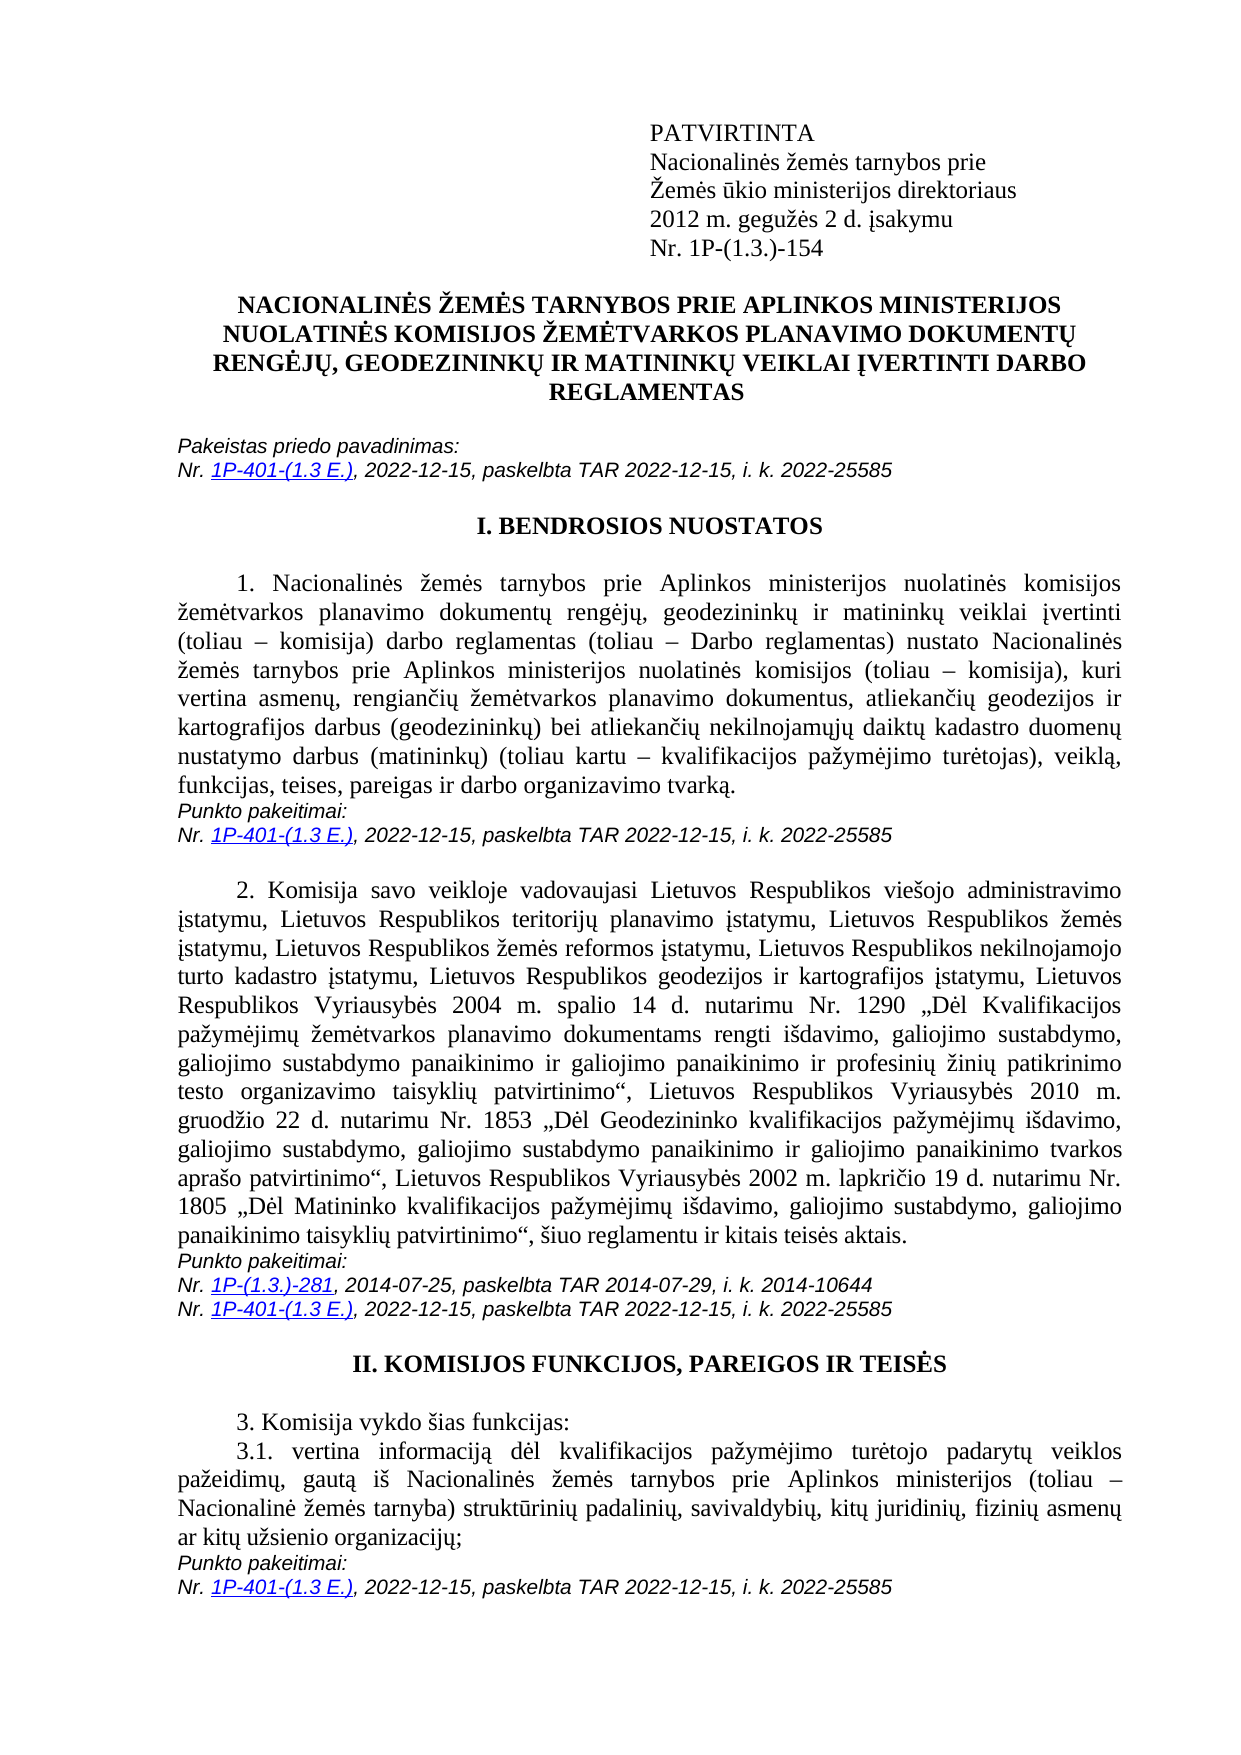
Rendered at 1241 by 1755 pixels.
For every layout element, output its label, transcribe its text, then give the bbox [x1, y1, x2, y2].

text Punkto pakeitimai: [177, 1249, 1122, 1273]
text 3. Komisija vykdo šias funkcijas: [177, 1407, 1122, 1436]
text Žemės ūkio ministerijos direktoriaus [649, 176, 1122, 204]
text Nr. 1P-(1.3.)-154 [649, 233, 1122, 262]
text Punkto pakeitimai: [177, 798, 1122, 822]
text Punkto pakeitimai: [177, 1551, 1122, 1575]
text 2012 m. gegužės 2 d. įsakymu [649, 204, 1122, 233]
text Nr. 1P-401-(1.3 E.), 2022-12-15, paskelbta TAR 2022-12-15, i. k. 2022-25585 [177, 822, 1122, 846]
text NACIONALINĖS ŽEMĖS TARNYBOS PRIE APLINKOS MINISTERIJOS NUOLATINĖS KOMISIJOS ŽEMĖTVARKOS PLANAVIMO DOKUMENTŲ RENGĖJŲ, GEODEZININKŲ IR MATININKŲ VEIKLAI ĮVERTINTI DARBO REGLAMENTAS [177, 291, 1122, 406]
text II. KOMISIJOS FUNKCIJOS, PAREIGOS IR TEISĖS [177, 1349, 1122, 1378]
text Nr. 1P-(1.3.)-281, 2014-07-25, paskelbta TAR 2014-07-29, i. k. 2014-10644 [177, 1273, 1122, 1297]
text Nacionalinės žemės tarnybos prie [649, 147, 1122, 176]
text Nr. 1P-401-(1.3 E.), 2022-12-15, paskelbta TAR 2022-12-15, i. k. 2022-25585 [177, 1575, 1122, 1599]
text 3.1. vertina informaciją dėl kvalifikacijos pažymėjimo turėtojo padarytų veiklos pažeidimų, gautą iš Nacionalinės žemės tarnybos prie Aplinkos ministerijos (toliau – Nacionalinė žemės tarnyba) struktūrinių padalinių, savivaldybių, kitų juridinių, fizinių asmenų ar kitų užsienio organizacijų; [177, 1436, 1122, 1551]
text 2. Komisija savo veikloje vadovaujasi Lietuvos Respublikos viešojo administravimo įstatymu, Lietuvos Respublikos teritorijų planavimo įstatymu, Lietuvos Respublikos žemės įstatymu, Lietuvos Respublikos žemės reformos įstatymu, Lietuvos Respublikos nekilnojamojo turto kadastro įstatymu, Lietuvos Respublikos geodezijos ir kartografijos įstatymu, Lietuvos Respublikos Vyriausybės 2004 m. spalio 14 d. nutarimu Nr. 1290 „Dėl Kvalifikacijos pažymėjimų žemėtvarkos planavimo dokumentams rengti išdavimo, galiojimo sustabdymo, galiojimo sustabdymo panaikinimo ir galiojimo panaikinimo ir profesinių žinių patikrinimo testo organizavimo taisyklių patvirtinimo“, Lietuvos Respublikos Vyriausybės 2010 m. gruodžio 22 d. nutarimu Nr. 1853 „Dėl Geodezininko kvalifikacijos pažymėjimų išdavimo, galiojimo sustabdymo, galiojimo sustabdymo panaikinimo ir galiojimo panaikinimo tvarkos aprašo patvirtinimo“, Lietuvos Respublikos Vyriausybės 2002 m. lapkričio 19 d. nutarimu Nr. 1805 „Dėl Matininko kvalifikacijos pažymėjimų išdavimo, galiojimo sustabdymo, galiojimo panaikinimo taisyklių patvirtinimo“, šiuo reglamentu ir kitais teisės aktais. [177, 875, 1122, 1249]
text PATVIRTINTA [649, 118, 1122, 147]
text Pakeistas priedo pavadinimas: [177, 434, 1122, 458]
text 1. Nacionalinės žemės tarnybos prie Aplinkos ministerijos nuolatinės komisijos žemėtvarkos planavimo dokumentų rengėjų, geodezininkų ir matininkų veiklai įvertinti (toliau – komisija) darbo reglamentas (toliau – Darbo reglamentas) nustato Nacionalinės žemės tarnybos prie Aplinkos ministerijos nuolatinės komisijos (toliau – komisija), kuri vertina asmenų, rengiančių žemėtvarkos planavimo dokumentus, atliekančių geodezijos ir kartografijos darbus (geodezininkų) bei atliekančių nekilnojamųjų daiktų kadastro duomenų nustatymo darbus (matininkų) (toliau kartu – kvalifikacijos pažymėjimo turėtojas), veiklą, funkcijas, teises, pareigas ir darbo organizavimo tvarką. [177, 568, 1122, 798]
text Nr. 1P-401-(1.3 E.), 2022-12-15, paskelbta TAR 2022-12-15, i. k. 2022-25585 [177, 1297, 1122, 1321]
text I. BENDROSIOS NUOSTATOS [177, 511, 1122, 540]
text Nr. 1P-401-(1.3 E.), 2022-12-15, paskelbta TAR 2022-12-15, i. k. 2022-25585 [177, 458, 1122, 482]
